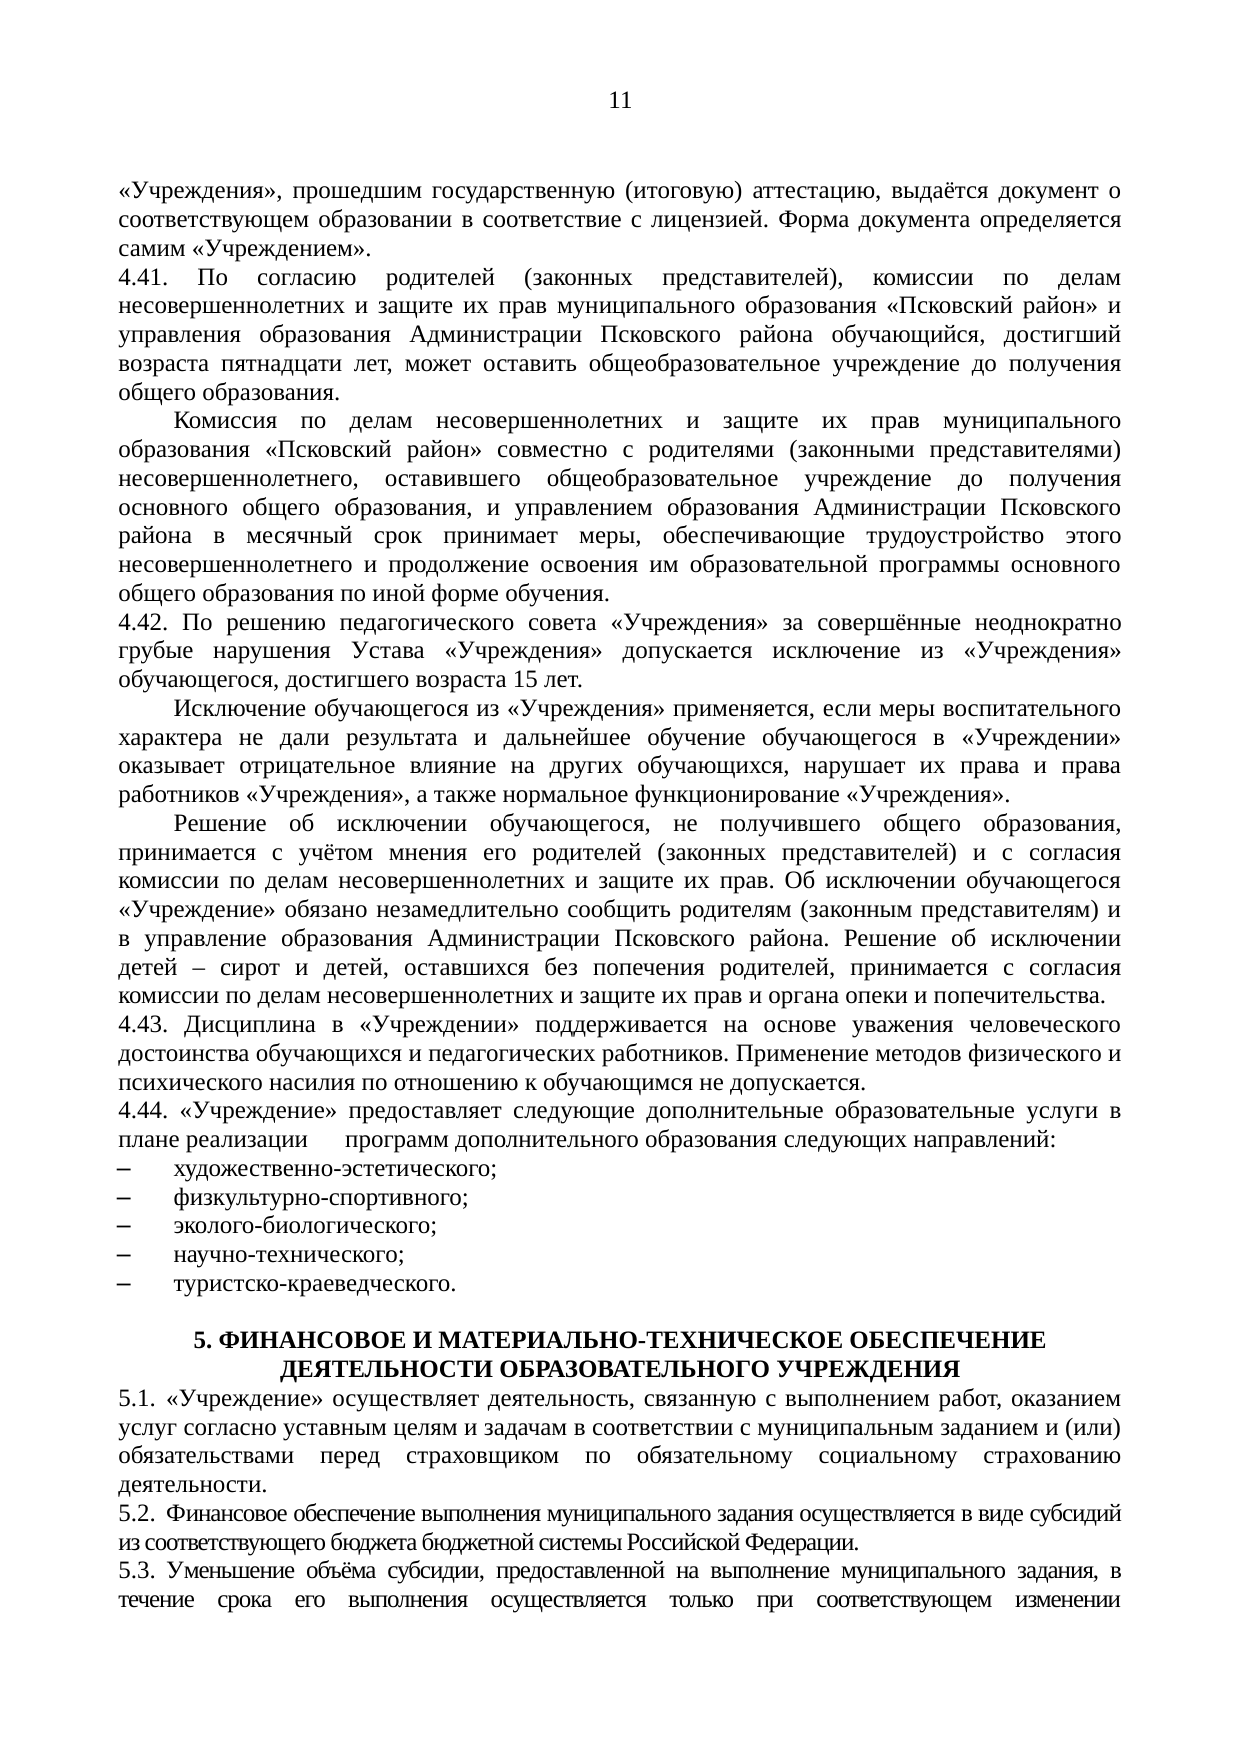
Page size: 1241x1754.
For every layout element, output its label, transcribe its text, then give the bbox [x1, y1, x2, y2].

list «Учреждения», прошедшим государственную (итоговую) аттестацию, выдаётся документ о соответствующем образовании в соответствие с лицензией. Форма документа определяется самим «Учреждением». [117, 176, 1122, 262]
list туристско-краеведческого. [117, 1268, 1122, 1297]
list 4.44. «Учреждение» предоставляет следующие дополнительные образовательные услуги в плане реализации программ дополнительного образования следующих направлений: [117, 1096, 1122, 1153]
list 5. ФИНАНСОВОЕ И МАТЕРИАЛЬНО-ТЕХНИЧЕСКОЕ ОБЕСПЕЧЕНИЕ ДЕЯТЕЛЬНОСТИ ОБРАЗОВАТЕЛЬНОГО УЧРЕЖДЕНИЯ [118, 1326, 1122, 1383]
list Исключение обучающегося из «Учреждения» применяется, если меры воспитательного характера не дали результата и дальнейшее обучение обучающегося в «Учреждении» оказывает отрицательное влияние на других обучающихся, нарушает их права и права работников «Учреждения», а также нормальное функционирование «Учреждения». [117, 693, 1122, 808]
list Уменьшение объёма субсидии, предоставленной на выполнение муниципального задания, в течение срока его выполнения осуществляется только при соответствующем изменении [118, 1556, 1122, 1613]
list 4.42. По решению педагогического совета «Учреждения» за совершённые неоднократно грубые нарушения Устава «Учреждения» допускается исключение из «Учреждения» обучающегося, достигшего возраста 15 лет. [117, 607, 1122, 693]
list Финансовое обеспечение выполнения муниципального задания осуществляется в виде субсидий из соответствующего бюджета бюджетной системы Российской Федерации. [118, 1498, 1122, 1556]
list 4.43. Дисциплина в «Учреждении» поддерживается на основе уважения человеческого достоинства обучающихся и педагогических работников. Применение методов физического и психического насилия по отношению к обучающимся не допускается. [117, 1009, 1122, 1096]
list художественно-эстетического; [117, 1153, 1122, 1182]
list «Учреждение» осуществляет деятельность, связанную с выполнением работ, оказанием услуг согласно уставным целям и задачам в соответствии с муниципальным заданием и (или) обязательствами перед страховщиком по обязательному социальному страхованию деятельности. [118, 1383, 1122, 1498]
list 4.41. По согласию родителей (законных представителей), комиссии по делам несовершеннолетних и защите их прав муниципального образования «Псковский район» и управления образования Администрации Псковского района обучающийся, достигший возраста пятнадцати лет, может оставить общеобразовательное учреждение до получения общего образования. [117, 262, 1122, 406]
list эколого-биологического; [117, 1211, 1122, 1239]
list научно-технического; [117, 1239, 1122, 1268]
list физкультурно-спортивного; [117, 1182, 1122, 1211]
list Комиссия по делам несовершеннолетних и защите их прав муниципального образования «Псковский район» совместно с родителями (законными представителями) несовершеннолетнего, оставившего общеобразовательное учреждение до получения основного общего образования, и управлением образования Администрации Псковского района в месячный срок принимает меры, обеспечивающие трудоустройство этого несовершеннолетнего и продолжение освоения им образовательной программы основного общего образования по иной форме обучения. [117, 406, 1122, 607]
list Решение об исключении обучающегося, не получившего общего образования, принимается с учётом мнения его родителей (законных представителей) и с согласия комиссии по делам несовершеннолетних и защите их прав. Об исключении обучающегося «Учреждение» обязано незамедлительно сообщить родителям (законным представителям) и в управление образования Администрации Псковского района. Решение об исключении детей – сирот и детей, оставшихся без попечения родителей, принимается с согласия комиссии по делам несовершеннолетних и защите их прав и органа опеки и попечительства. [117, 808, 1122, 1009]
